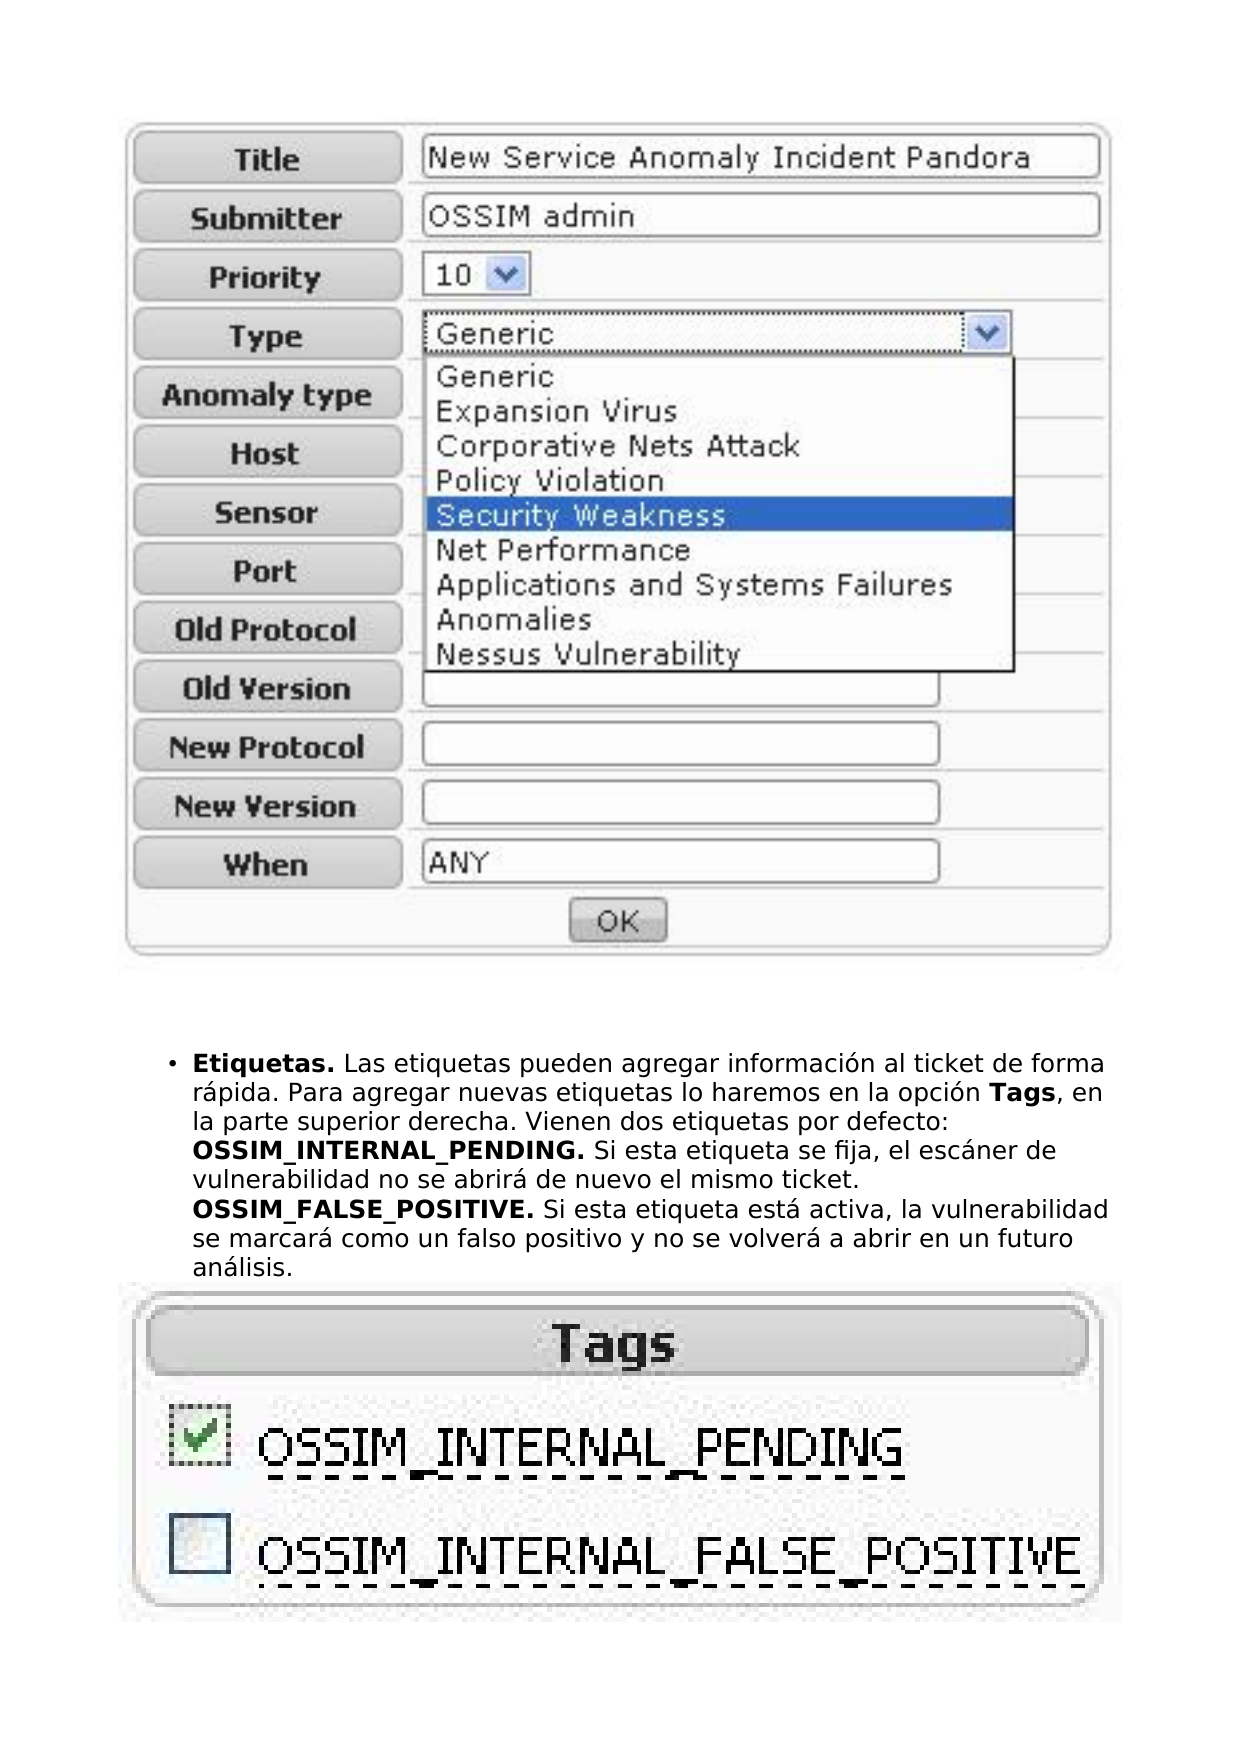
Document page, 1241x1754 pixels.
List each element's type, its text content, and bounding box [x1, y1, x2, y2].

picture [118, 118, 1123, 978]
picture [118, 1282, 1123, 1622]
list Etiquetas. Las etiquetas pueden agregar información al ticket de forma rápida. Para agregar nuevas etiquetas lo haremos en la opción Tags, en la parte superior derecha. Vienen dos etiquetas por defecto: OSSIM_INTERNAL_PENDING. Si esta etiqueta se fija, el escáner de vulnerabilidad no se abrirá de nuevo el mismo ticket. OSSIM_FALSE_POSITIVE. Si esta etiqueta está activa, la vulnerabilidad se marcará como un falso positivo y no se volverá a abrir en un futuro análisis. [177, 1049, 1122, 1282]
